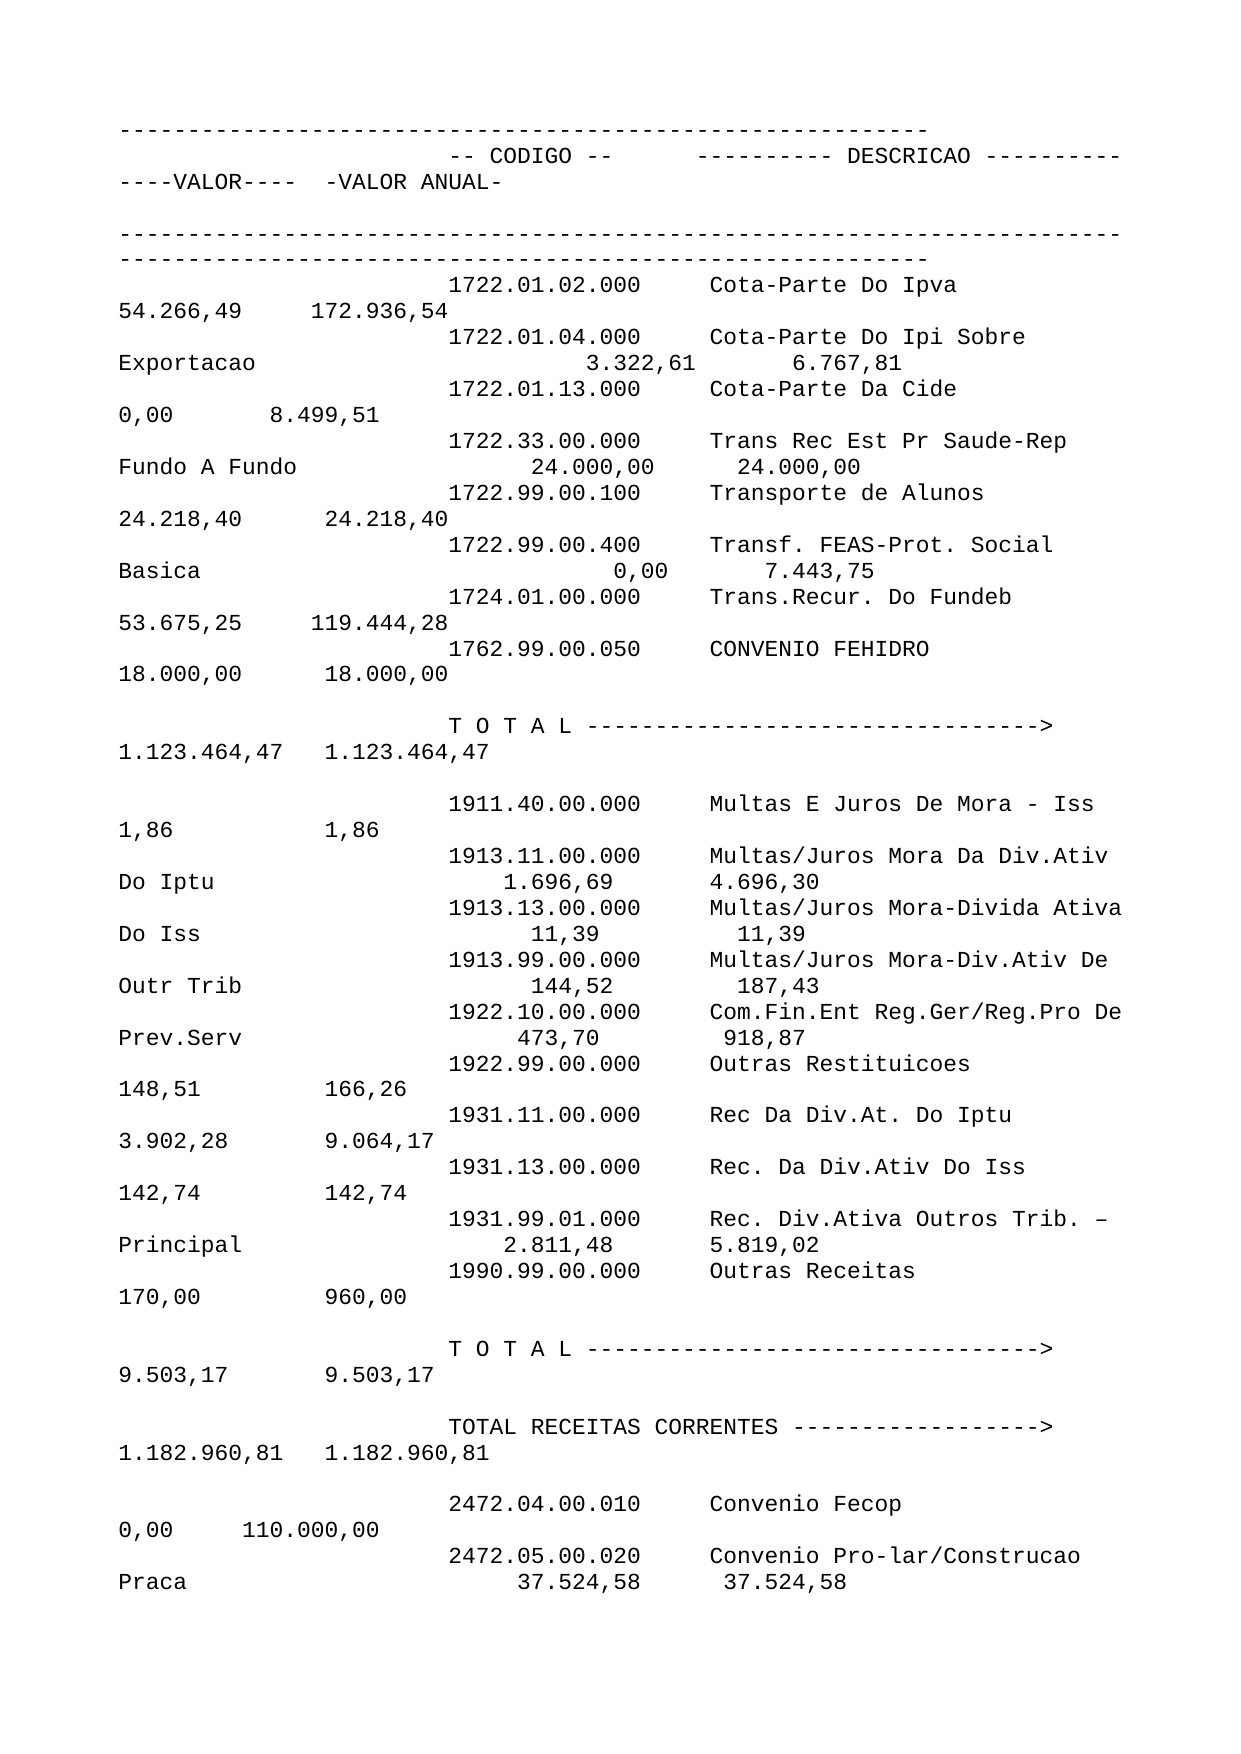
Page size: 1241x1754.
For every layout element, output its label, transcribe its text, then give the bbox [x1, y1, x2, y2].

text T O T A L ---------------------------------> 9.503,17 9.503,17 [118, 1337, 1122, 1389]
text 1922.99.00.000 Outras Restituicoes 148,51 166,26 [118, 1052, 1122, 1104]
text ------------------------------------------------------------------------------------------------------------------------------------ [118, 118, 1122, 144]
text 2472.05.00.020 Convenio Pro-lar/Construcao Praca 37.524,58 37.524,58 [118, 1545, 1122, 1597]
text 1913.99.00.000 Multas/Juros Mora-Div.Ativ De Outr Trib 144,52 187,43 [118, 948, 1122, 1000]
text 1931.11.00.000 Rec Da Div.At. Do Iptu 3.902,28 9.064,17 [118, 1104, 1122, 1156]
text 1722.99.00.100 Transporte de Alunos 24.218,40 24.218,40 [118, 481, 1122, 533]
text 1931.13.00.000 Rec. Da Div.Ativ Do Iss 142,74 142,74 [118, 1156, 1122, 1207]
text T O T A L ---------------------------------> 1.123.464,47 1.123.464,47 [118, 715, 1122, 767]
text 1722.99.00.400 Transf. FEAS-Prot. Social Basica 0,00 7.443,75 [118, 533, 1122, 585]
text ------------------------------------------------------------------------------------------------------------------------------------ [118, 196, 1122, 274]
text 1922.10.00.000 Com.Fin.Ent Reg.Ger/Reg.Pro De Prev.Serv 473,70 918,87 [118, 1000, 1122, 1052]
text 1722.33.00.000 Trans Rec Est Pr Saude-Rep Fundo A Fundo 24.000,00 24.000,00 [118, 429, 1122, 481]
text 1762.99.00.050 CONVENIO FEHIDRO 18.000,00 18.000,00 [118, 637, 1122, 689]
text 1911.40.00.000 Multas E Juros De Mora - Iss 1,86 1,86 [118, 792, 1122, 844]
text 1913.13.00.000 Multas/Juros Mora-Divida Ativa Do Iss 11,39 11,39 [118, 896, 1122, 948]
text 1913.11.00.000 Multas/Juros Mora Da Div.Ativ Do Iptu 1.696,69 4.696,30 [118, 844, 1122, 896]
text 1722.01.02.000 Cota-Parte Do Ipva 54.266,49 172.936,54 [118, 274, 1122, 326]
text TOTAL RECEITAS CORRENTES ------------------> 1.182.960,81 1.182.960,81 [118, 1415, 1122, 1467]
text 1722.01.13.000 Cota-Parte Da Cide 0,00 8.499,51 [118, 377, 1122, 429]
text -- CODIGO -- ---------- DESCRICAO ---------- ----VALOR---- -VALOR ANUAL- [118, 144, 1122, 196]
text 1722.01.04.000 Cota-Parte Do Ipi Sobre Exportacao 3.322,61 6.767,81 [118, 326, 1122, 377]
text 2472.04.00.010 Convenio Fecop 0,00 110.000,00 [118, 1493, 1122, 1545]
text 1724.01.00.000 Trans.Recur. Do Fundeb 53.675,25 119.444,28 [118, 585, 1122, 637]
text 1990.99.00.000 Outras Receitas 170,00 960,00 [118, 1259, 1122, 1311]
text 1931.99.01.000 Rec. Div.Ativa Outros Trib. – Principal 2.811,48 5.819,02 [118, 1207, 1122, 1259]
